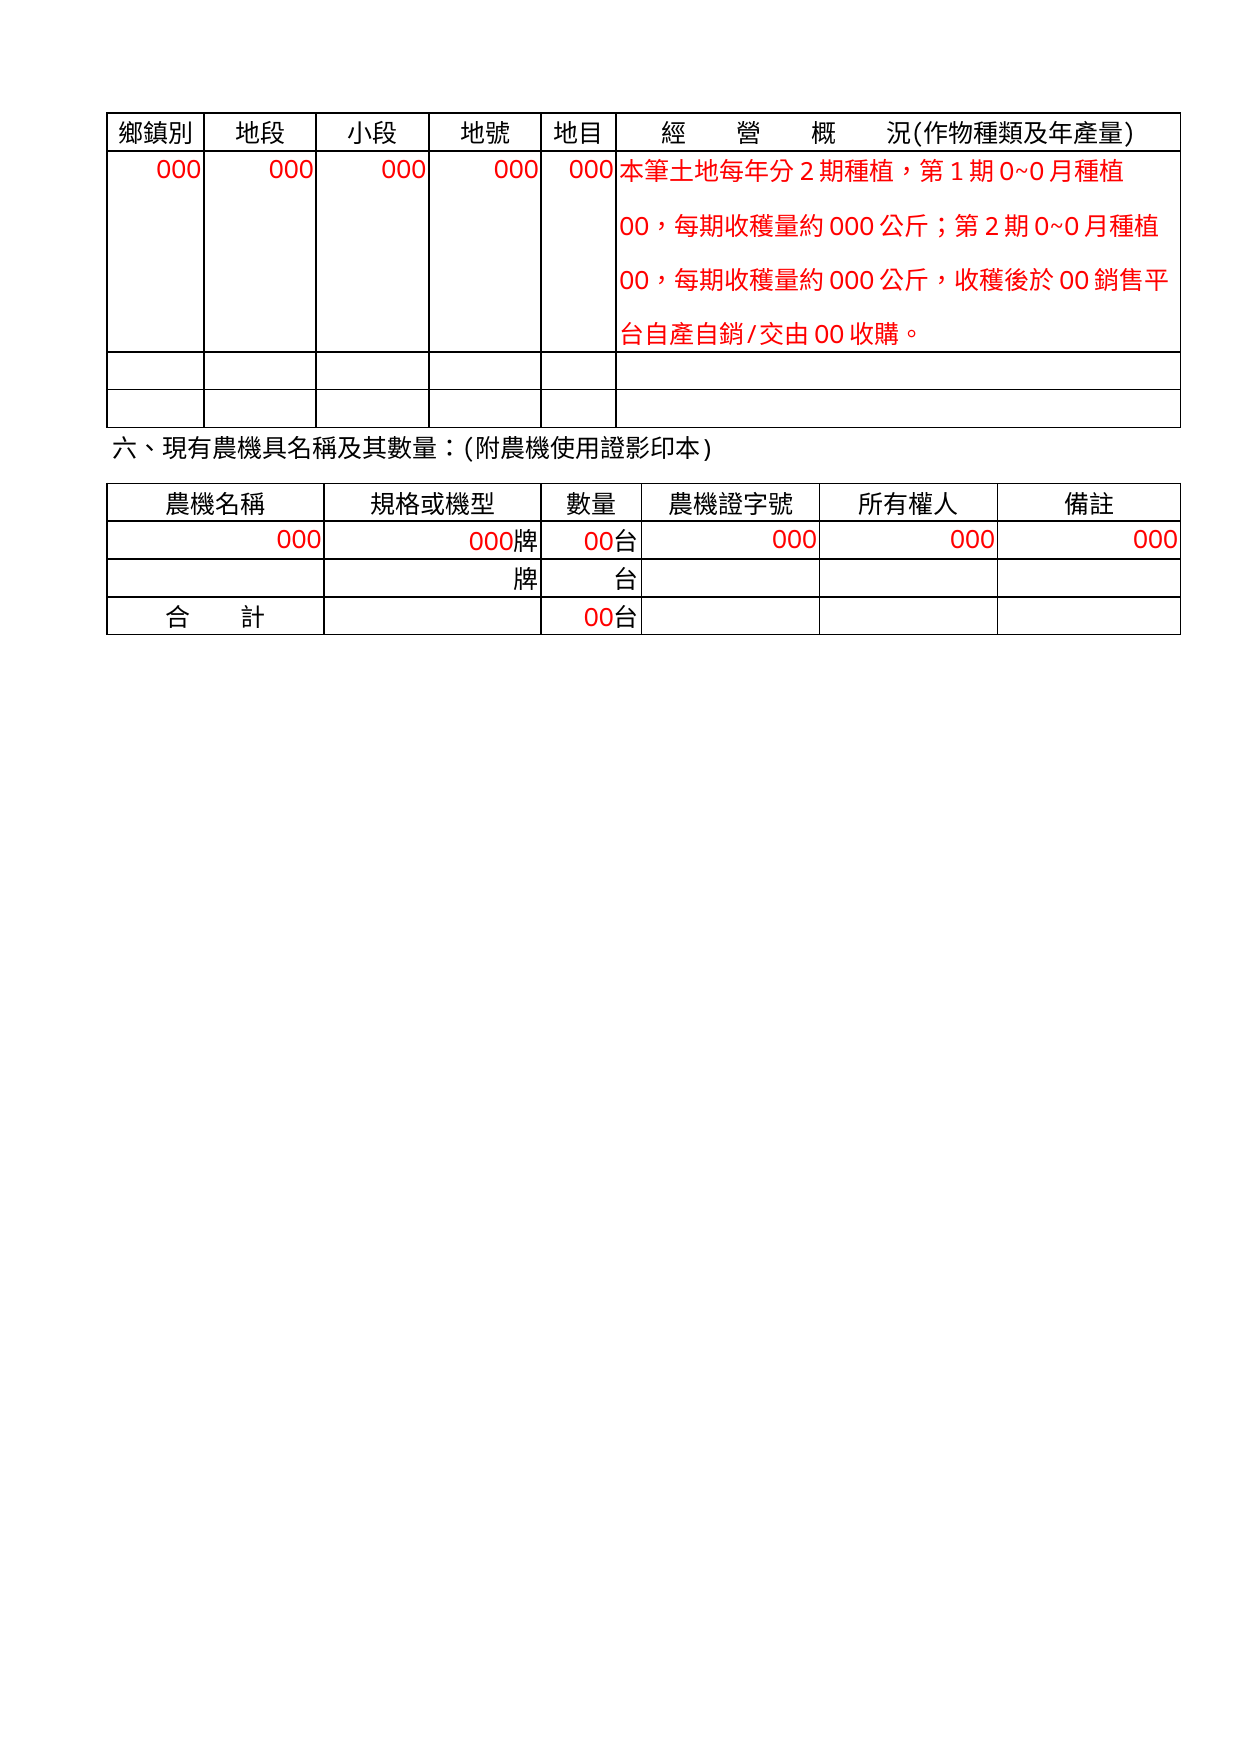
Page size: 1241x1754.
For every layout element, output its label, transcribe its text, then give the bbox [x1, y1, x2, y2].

table_cell 本筆土地每年分2期種植，第1期O~O月種植OO，每期收穫量約OOO公斤；第2期O~O月種植OO，每期收穫量約OOO公斤，收穫後於OO銷售平台自產自銷/交由OO收購。 [617, 152, 1180, 351]
table_cell OOO [998, 522, 1180, 558]
text 六、現有農機具名稱及其數量：(附農機使用證影印本) [112, 428, 1137, 464]
table_cell 台 [542, 560, 641, 596]
table_cell [642, 560, 819, 596]
table_cell [205, 390, 315, 427]
table_cell [430, 353, 540, 389]
table_cell OOO [820, 522, 997, 558]
table_header 小段 [317, 114, 428, 150]
table_header 備註 [998, 484, 1180, 520]
table_cell OOO [108, 152, 203, 351]
table_cell [108, 390, 203, 427]
table_cell OOO [542, 152, 615, 351]
table_cell [325, 598, 540, 634]
table_header 地目 [542, 114, 615, 150]
table_header 數量 [542, 484, 641, 520]
table_cell [430, 390, 540, 427]
table_cell 牌 [325, 560, 540, 596]
table_header 地段 [205, 114, 315, 150]
table_cell 合 計 [108, 598, 323, 634]
table_header 鄉鎮別 [108, 114, 203, 150]
table_cell [642, 598, 819, 634]
table_cell OOO [108, 522, 323, 558]
table_cell [205, 353, 315, 389]
table_cell [617, 353, 1180, 389]
table_cell [108, 560, 323, 596]
table_cell [542, 390, 615, 427]
table_cell [542, 353, 615, 389]
table_header 所有權人 [820, 484, 997, 520]
table_cell [998, 560, 1180, 596]
table_cell [317, 390, 428, 427]
table_cell [617, 390, 1180, 427]
table_cell [998, 598, 1180, 634]
table_header 規格或機型 [325, 484, 540, 520]
table_header 農機證字號 [642, 484, 819, 520]
table_cell OOO牌 [325, 522, 540, 558]
table_header 地號 [430, 114, 540, 150]
table_cell [317, 353, 428, 389]
table_cell OOO [430, 152, 540, 351]
table_header 經 營 概 況(作物種類及年產量) [617, 114, 1180, 150]
table_cell OO台 [542, 598, 641, 634]
table_cell OOO [317, 152, 428, 351]
table_cell [820, 598, 997, 634]
table_cell OOO [205, 152, 315, 351]
table_cell [820, 560, 997, 596]
table_cell OO台 [542, 522, 641, 558]
table_cell OOO [642, 522, 819, 558]
table_header 農機名稱 [108, 484, 323, 520]
table_cell [108, 353, 203, 389]
